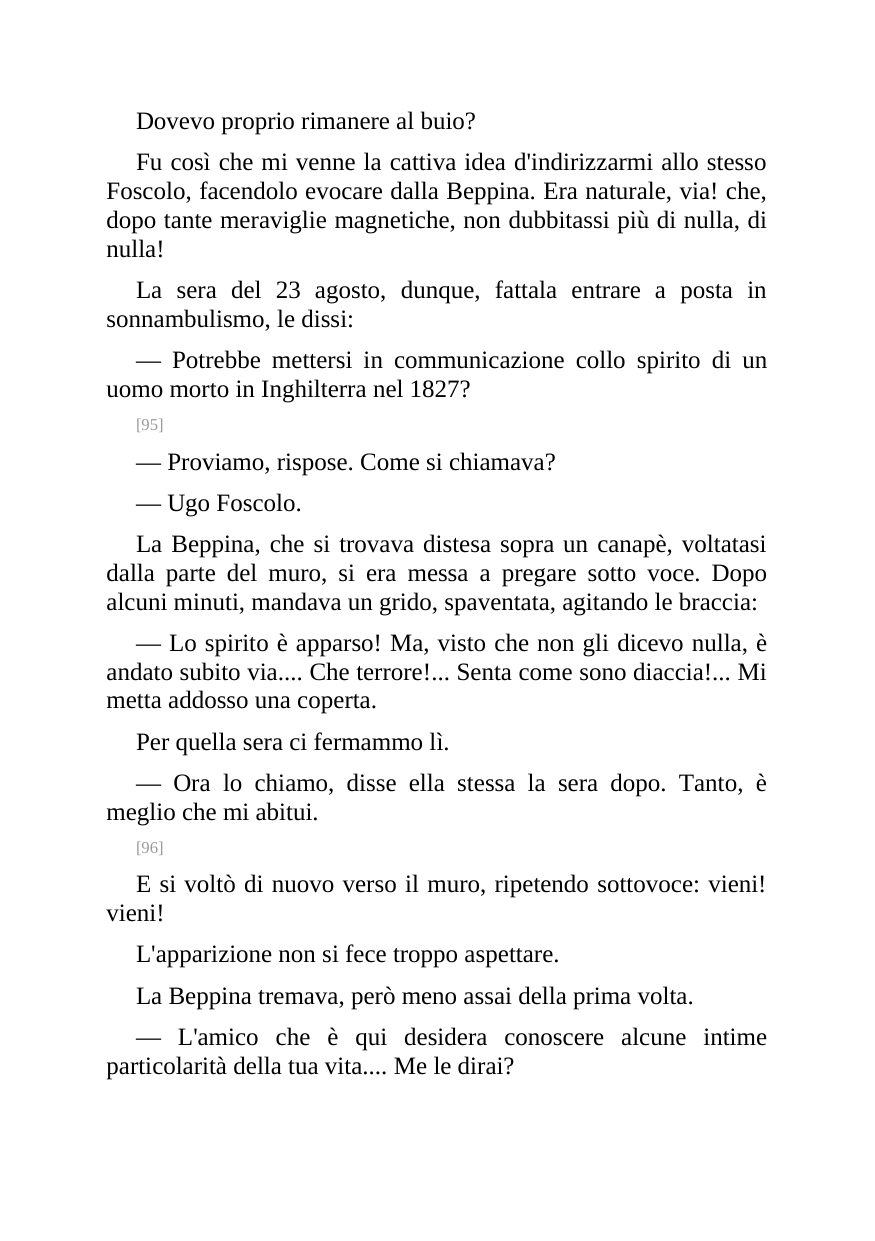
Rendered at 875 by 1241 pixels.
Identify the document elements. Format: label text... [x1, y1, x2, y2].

text La Beppina tremava, però meno assai della prima volta. [106, 981, 768, 1009]
text — Ugo Foscolo. [106, 488, 768, 517]
text [95] [106, 415, 136, 434]
text [95] [164, 415, 768, 434]
text [96] [106, 838, 136, 857]
text Fu così che mi venne la cattiva idea d'indirizzarmi allo stesso Foscolo, facendolo evocare dalla Beppina. Era naturale, via! che, dopo tante meraviglie magnetiche, non dubbitassi più di nulla, di nulla! [106, 147, 768, 262]
text — Potrebbe mettersi in communicazione collo spirito di un uomo morto in Inghilterra nel 1827? [106, 345, 768, 402]
text Dovevo proprio rimanere al buio? [106, 106, 768, 135]
text E si voltò di nuovo verso il muro, ripetendo sottovoce: vieni! vieni! [106, 869, 768, 927]
text — Lo spirito è apparso! Ma, visto che non gli dicevo nulla, è andato subito via.... Che terrore!... Senta come sono diaccia!... Mi metta addosso una coperta. [106, 628, 768, 714]
text — Ora lo chiamo, disse ella stessa la sera dopo. Tanto, è meglio che mi abitui. [106, 768, 768, 825]
text — L'amico che è qui desidera conoscere alcune intime particolarità della tua vita.... Me le dirai? [106, 1022, 768, 1079]
text La sera del 23 agosto, dunque, fattala entrare a posta in sonnambulismo, le dissi: [106, 275, 768, 332]
text La Beppina, che si trovava distesa sopra un canapè, voltatasi dalla parte del muro, si era messa a pregare sotto voce. Dopo alcuni minuti, mandava un grido, spaventata, agitando le braccia: [106, 529, 768, 615]
text [96] [164, 838, 768, 857]
text — Proviamo, rispose. Come si chiamava? [106, 447, 768, 475]
text Per quella sera ci fermammo lì. [106, 727, 768, 755]
text L'apparizione non si fece troppo aspettare. [106, 939, 768, 968]
